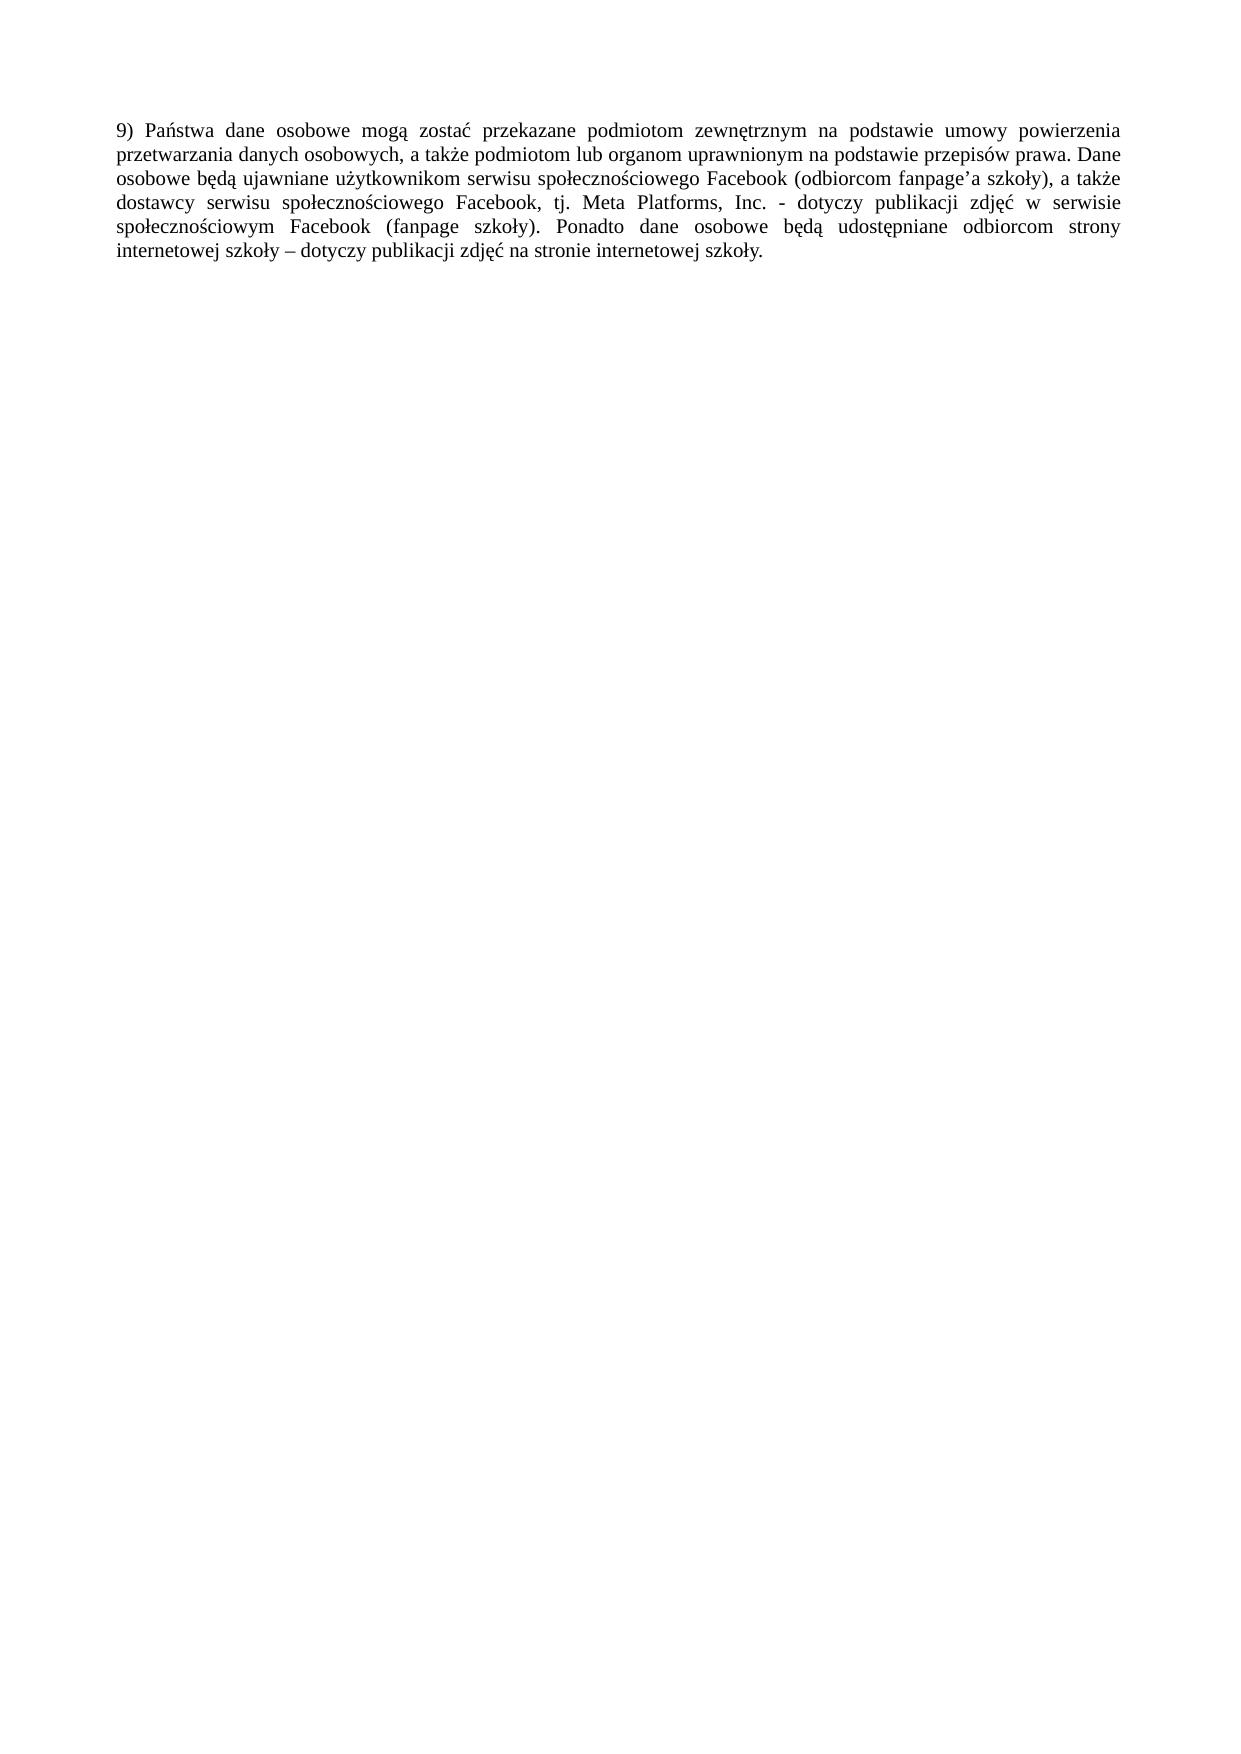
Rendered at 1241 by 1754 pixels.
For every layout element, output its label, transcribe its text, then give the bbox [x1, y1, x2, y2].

text 9) Państwa dane osobowe mogą zostać przekazane podmiotom zewnętrznym na podstawie umowy powierzenia przetwarzania danych osobowych, a także podmiotom lub organom uprawnionym na podstawie przepisów prawa. Dane osobowe będą ujawniane użytkownikom serwisu społecznościowego Facebook (odbiorcom fanpage’a szkoły), a także dostawcy serwisu społecznościowego Facebook, tj. Meta Platforms, Inc. - dotyczy publikacji zdjęć w serwisie społecznościowym Facebook (fanpage szkoły). Ponadto dane osobowe będą udostępniane odbiorcom strony internetowej szkoły – dotyczy publikacji zdjęć na stronie internetowej szkoły. [116, 118, 1122, 262]
